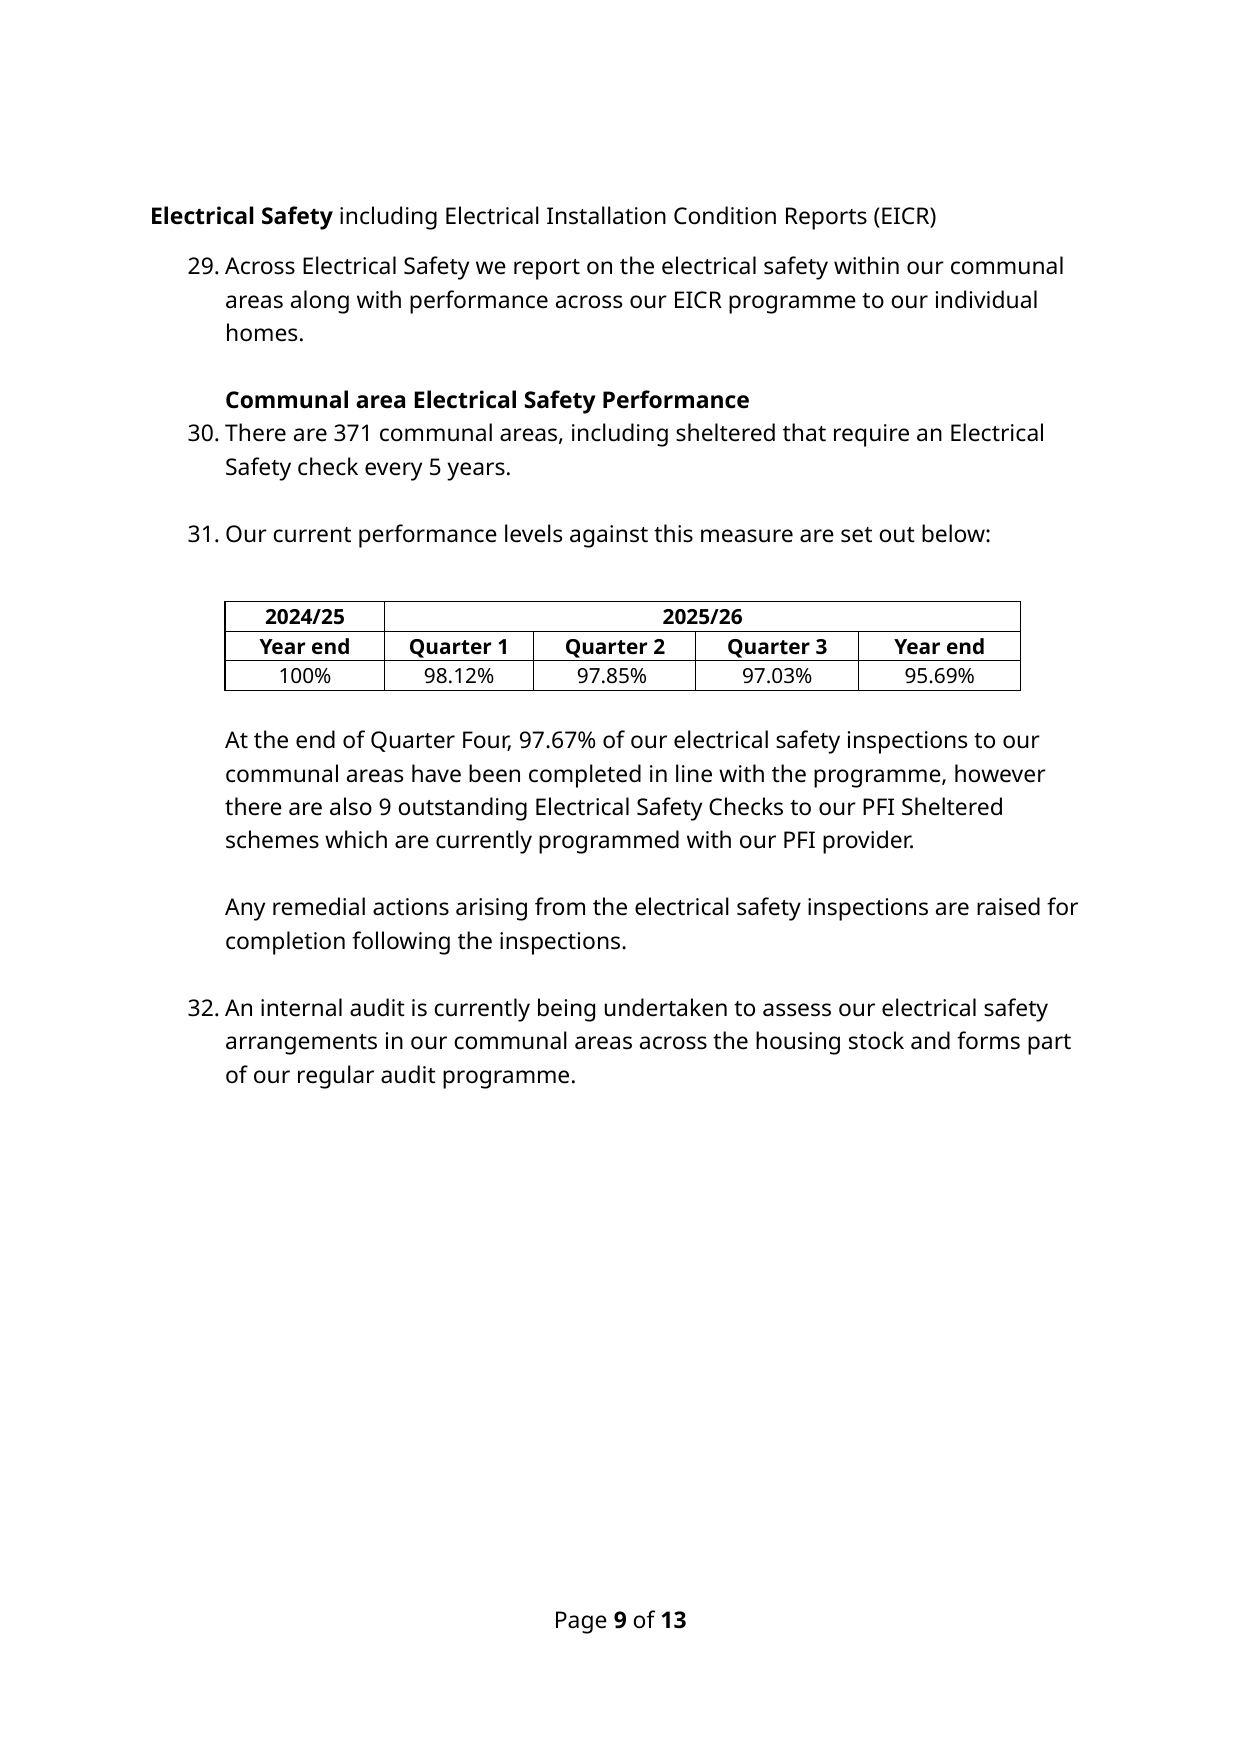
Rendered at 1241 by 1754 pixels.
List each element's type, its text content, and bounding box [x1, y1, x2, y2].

list Across Electrical Safety we report on the electrical safety within our communal areas along with performance across our EICR programme to our individual homes. [187, 250, 1090, 348]
list There are 371 communal areas, including sheltered that require an Electrical Safety check every 5 years. [187, 417, 1090, 482]
list Our current performance levels against this measure are set out below: [187, 518, 1090, 549]
table_header 2025/26 [385, 602, 1020, 631]
table_cell 95.69% [859, 661, 1020, 690]
table_cell 97.85% [534, 661, 695, 690]
table_cell 97.03% [696, 661, 858, 690]
table_cell Year end [859, 632, 1020, 660]
table_cell Quarter 3 [696, 632, 858, 660]
list Any remedial actions arising from the electrical safety inspections are raised for completion following the inspections. [225, 891, 1090, 956]
text Electrical Safety including Electrical Installation Condition Reports (EICR) [150, 200, 1090, 231]
list Communal area Electrical Safety Performance [225, 384, 1090, 415]
list At the end of Quarter Four, 97.67% of our electrical safety inspections to our communal areas have been completed in line with the programme, however there are also 9 outstanding Electrical Safety Checks to our PFI Sheltered schemes which are currently programmed with our PFI provider. [225, 724, 1090, 856]
table_cell Quarter 1 [385, 632, 533, 660]
table_cell Quarter 2 [534, 632, 695, 660]
table_cell 98.12% [385, 661, 533, 690]
table_cell Year end [226, 632, 384, 660]
list An internal audit is currently being undertaken to assess our electrical safety arrangements in our communal areas across the housing stock and forms part of our regular audit programme. [187, 992, 1090, 1090]
table_header 2024/25 [226, 602, 384, 631]
table_cell 100% [226, 661, 384, 690]
